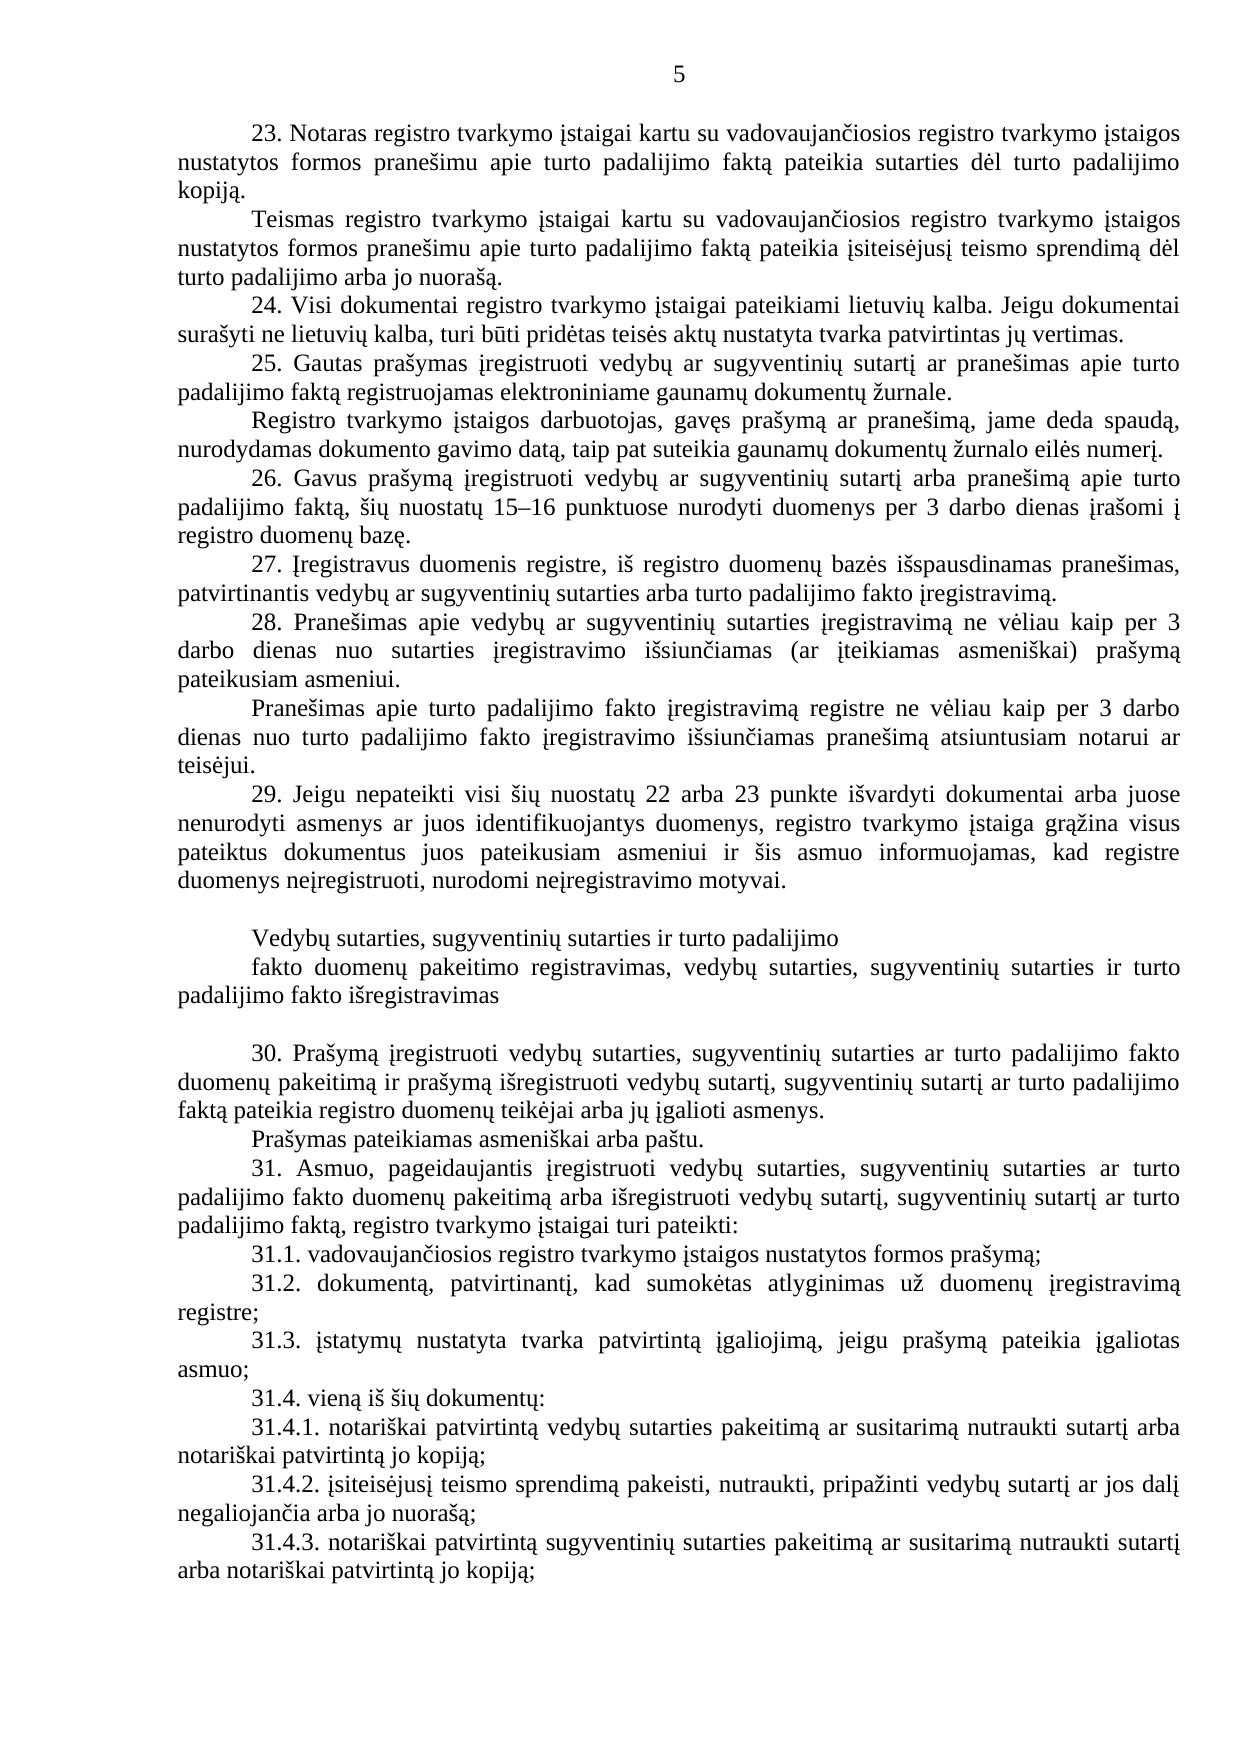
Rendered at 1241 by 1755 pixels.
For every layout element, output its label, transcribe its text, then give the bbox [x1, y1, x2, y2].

text 27. Įregistravus duomenis registre, iš registro duomenų bazės išspausdinamas pranešimas, patvirtinantis vedybų ar sugyventinių sutarties arba turto padalijimo fakto įregistravimą. [177, 549, 1181, 607]
text Vedybų sutarties, sugyventinių sutarties ir turto padalijimo [177, 923, 1181, 952]
text Pranešimas apie turto padalijimo fakto įregistravimą registre ne vėliau kaip per 3 darbo dienas nuo turto padalijimo fakto įregistravimo išsiunčiamas pranešimą atsiuntusiam notarui ar teisėjui. [177, 693, 1181, 779]
text 31.4.1. notariškai patvirtintą vedybų sutarties pakeitimą ar susitarimą nutraukti sutartį arba notariškai patvirtintą jo kopiją; [177, 1412, 1181, 1469]
text fakto duomenų pakeitimo registravimas, vedybų sutarties, sugyventinių sutarties ir turto padalijimo fakto išregistravimas [177, 952, 1181, 1009]
text 31.3. įstatymų nustatyta tvarka patvirtintą įgaliojimą, jeigu prašymą pateikia įgaliotas asmuo; [177, 1326, 1181, 1383]
text Prašymas pateikiamas asmeniškai arba paštu. [177, 1124, 1181, 1153]
text 25. Gautas prašymas įregistruoti vedybų ar sugyventinių sutartį ar pranešimas apie turto padalijimo faktą registruojamas elektroniniame gaunamų dokumentų žurnale. [177, 348, 1181, 406]
text 31.4. vieną iš šių dokumentų: [177, 1383, 1181, 1412]
text 31.4.3. notariškai patvirtintą sugyventinių sutarties pakeitimą ar susitarimą nutraukti sutartį arba notariškai patvirtintą jo kopiją; [177, 1527, 1181, 1584]
text Teismas registro tvarkymo įstaigai kartu su vadovaujančiosios registro tvarkymo įstaigos nustatytos formos pranešimu apie turto padalijimo faktą pateikia įsiteisėjusį teismo sprendimą dėl turto padalijimo arba jo nuorašą. [177, 204, 1181, 291]
text 31.4.2. įsiteisėjusį teismo sprendimą pakeisti, nutraukti, pripažinti vedybų sutartį ar jos dalį negaliojančia arba jo nuorašą; [177, 1469, 1181, 1527]
text 24. Visi dokumentai registro tvarkymo įstaigai pateikiami lietuvių kalba. Jeigu dokumentai surašyti ne lietuvių kalba, turi būti pridėtas teisės aktų nustatyta tvarka patvirtintas jų vertimas. [177, 291, 1181, 348]
text 29. Jeigu nepateikti visi šių nuostatų 22 arba 23 punkte išvardyti dokumentai arba juose nenurodyti asmenys ar juos identifikuojantys duomenys, registro tvarkymo įstaiga grąžina visus pateiktus dokumentus juos pateikusiam asmeniui ir šis asmuo informuojamas, kad registre duomenys neįregistruoti, nurodomi neįregistravimo motyvai. [177, 779, 1181, 894]
text 23. Notaras registro tvarkymo įstaigai kartu su vadovaujančiosios registro tvarkymo įstaigos nustatytos formos pranešimu apie turto padalijimo faktą pateikia sutarties dėl turto padalijimo kopiją. [177, 118, 1181, 204]
text 31.1. vadovaujančiosios registro tvarkymo įstaigos nustatytos formos prašymą; [177, 1239, 1181, 1268]
text 28. Pranešimas apie vedybų ar sugyventinių sutarties įregistravimą ne vėliau kaip per 3 darbo dienas nuo sutarties įregistravimo išsiunčiamas (ar įteikiamas asmeniškai) prašymą pateikusiam asmeniui. [177, 607, 1181, 693]
text Registro tvarkymo įstaigos darbuotojas, gavęs prašymą ar pranešimą, jame deda spaudą, nurodydamas dokumento gavimo datą, taip pat suteikia gaunamų dokumentų žurnalo eilės numerį. [177, 406, 1181, 463]
text 30. Prašymą įregistruoti vedybų sutarties, sugyventinių sutarties ar turto padalijimo fakto duomenų pakeitimą ir prašymą išregistruoti vedybų sutartį, sugyventinių sutartį ar turto padalijimo faktą pateikia registro duomenų teikėjai arba jų įgalioti asmenys. [177, 1038, 1181, 1124]
text 31. Asmuo, pageidaujantis įregistruoti vedybų sutarties, sugyventinių sutarties ar turto padalijimo fakto duomenų pakeitimą arba išregistruoti vedybų sutartį, sugyventinių sutartį ar turto padalijimo faktą, registro tvarkymo įstaigai turi pateikti: [177, 1153, 1181, 1239]
text 26. Gavus prašymą įregistruoti vedybų ar sugyventinių sutartį arba pranešimą apie turto padalijimo faktą, šių nuostatų 15–16 punktuose nurodyti duomenys per 3 darbo dienas įrašomi į registro duomenų bazę. [177, 463, 1181, 549]
text 31.2. dokumentą, patvirtinantį, kad sumokėtas atlyginimas už duomenų įregistravimą registre; [177, 1268, 1181, 1326]
